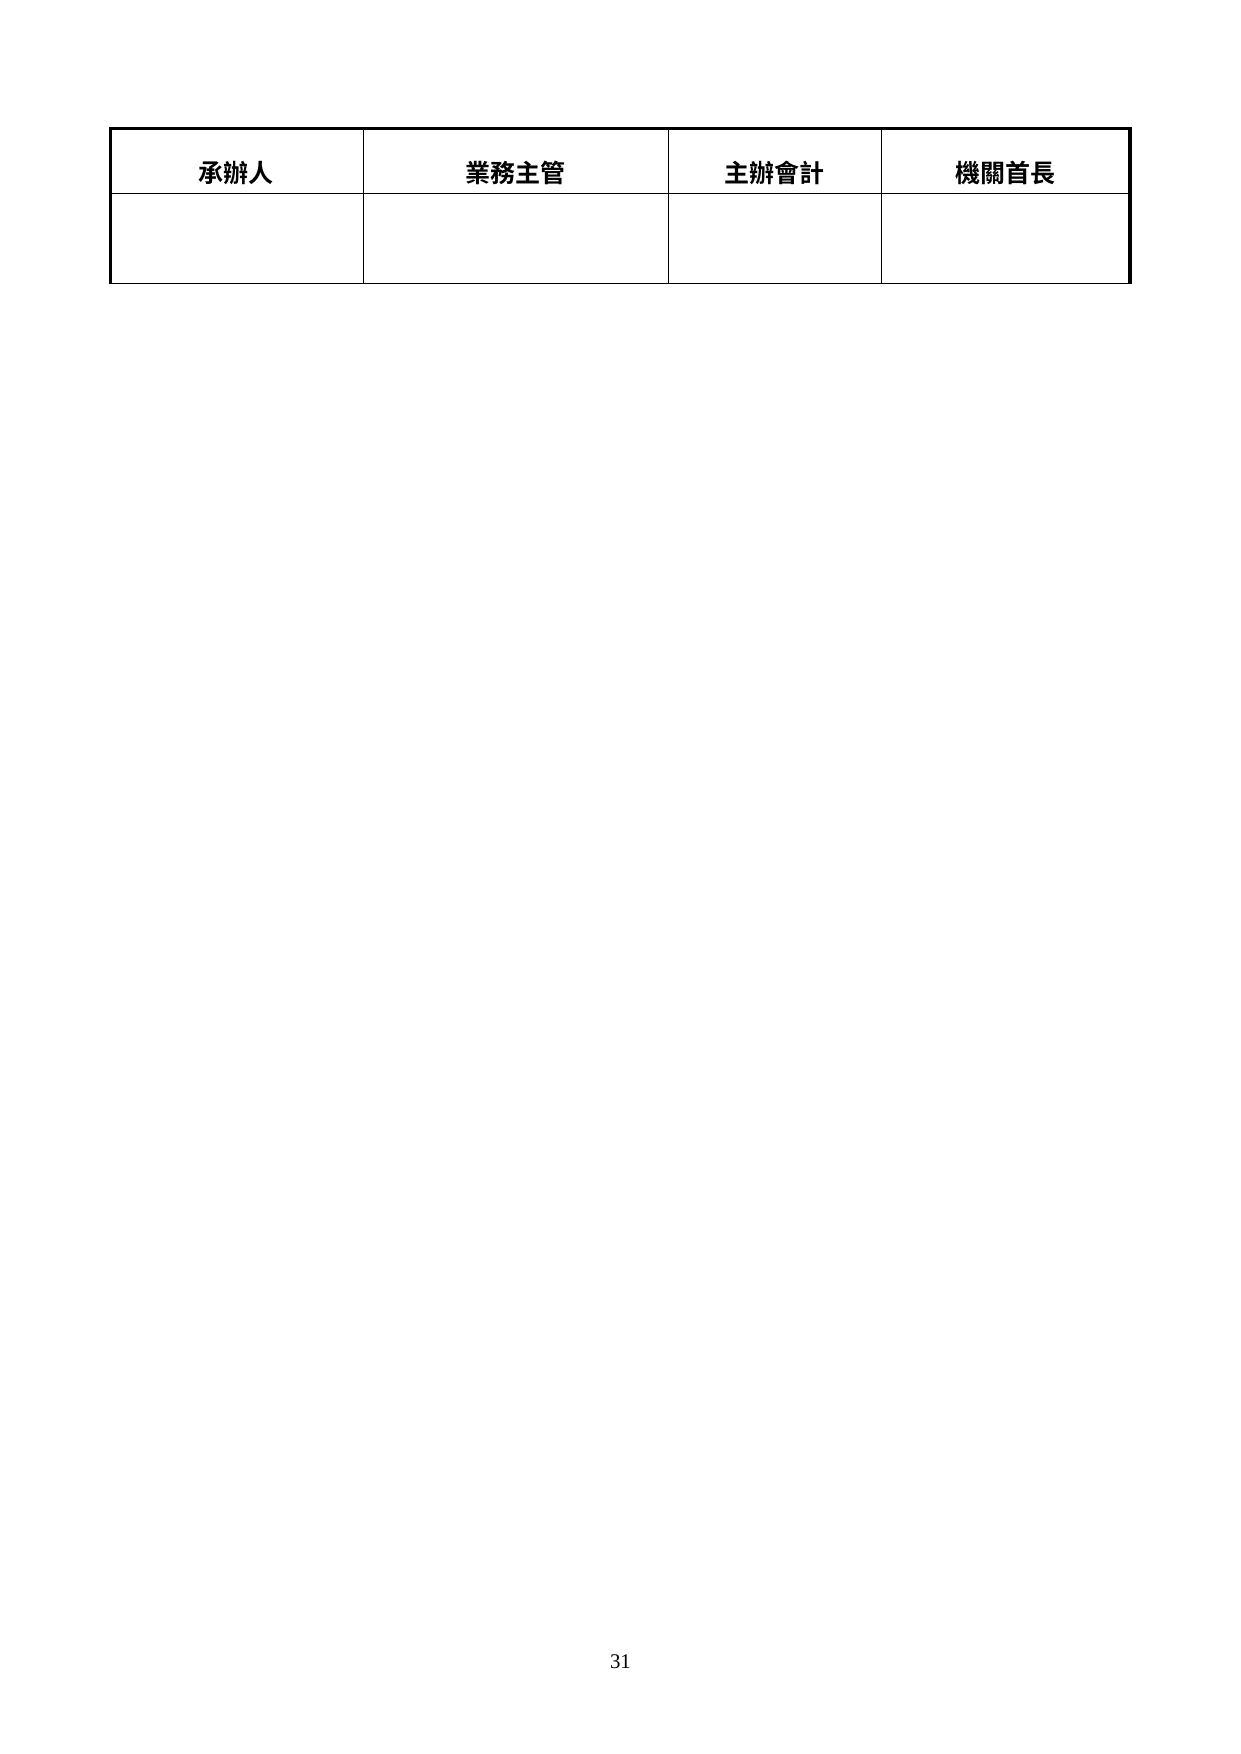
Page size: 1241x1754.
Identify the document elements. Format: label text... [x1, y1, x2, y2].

table_cell [112, 194, 363, 283]
table_cell 機關首長 [882, 130, 1128, 193]
table_cell 業務主管 [364, 130, 668, 193]
table_cell 承辦人 [112, 130, 363, 193]
table_cell [882, 194, 1128, 283]
table_cell 主辦會計 [669, 130, 881, 193]
table_cell [669, 194, 881, 283]
table_cell [364, 194, 668, 283]
